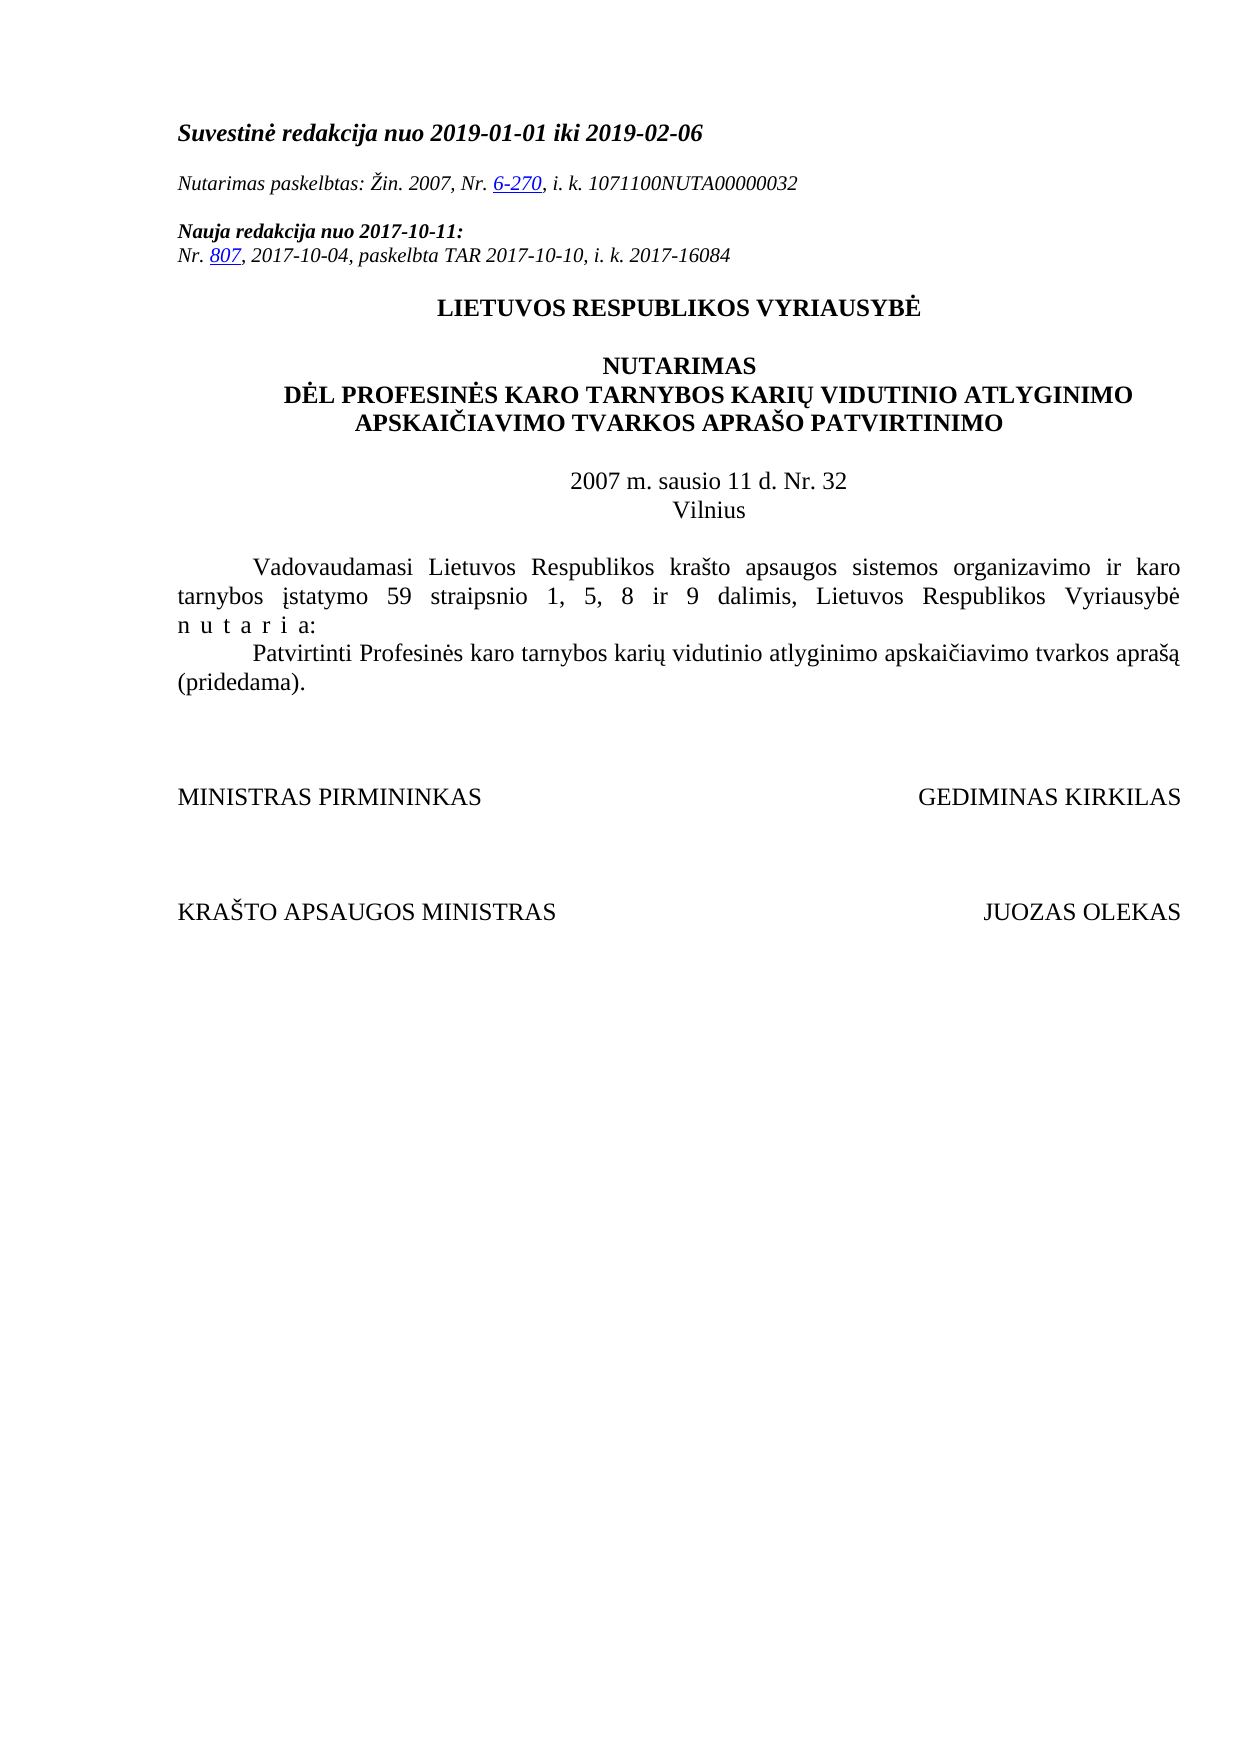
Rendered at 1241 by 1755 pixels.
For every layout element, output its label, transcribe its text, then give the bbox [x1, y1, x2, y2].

text NUTARIMAS [177, 351, 1181, 380]
text LIETUVOS RESPUBLIKOS VYRIAUSYBĖ [177, 293, 1181, 322]
text 2007 m. sausio 11 d. Nr. 32 [177, 466, 1181, 495]
text Vilnius [177, 495, 1181, 523]
text Nutarimas paskelbtas: Žin. 2007, Nr. 6-270, i. k. 1071100NUTA00000032 [177, 171, 1181, 195]
text Vadovaudamasi Lietuvos Respublikos krašto apsaugos sistemos organizavimo ir karo tarnybos įstatymo 59 straipsnio 1, 5, 8 ir 9 dalimis, Lietuvos Respublikos Vyriausybė nutaria: [177, 552, 1181, 638]
text Suvestinė redakcija nuo 2019-01-01 iki 2019-02-06 [177, 118, 1181, 147]
text Patvirtinti Profesinės karo tarnybos karių vidutinio atlyginimo apskaičiavimo tvarkos aprašą (pridedama). [177, 638, 1181, 696]
text DĖL PROFESINĖS KARO TARNYBOS KARIŲ VIDUTINIO ATLYGINIMO APSKAIČIAVIMO TVARKOS APRAŠO PATVIRTINIMO [177, 380, 1181, 437]
text KRAŠTO APSAUGOS MINISTRAS JUOZAS OLEKAS [177, 897, 1181, 926]
text MINISTRAS PIRMININKAS GEDIMINAS KIRKILAS [177, 782, 1181, 811]
text Nauja redakcija nuo 2017-10-11: [177, 219, 1181, 243]
text Nr. 807, 2017-10-04, paskelbta TAR 2017-10-10, i. k. 2017-16084 [177, 243, 1181, 267]
